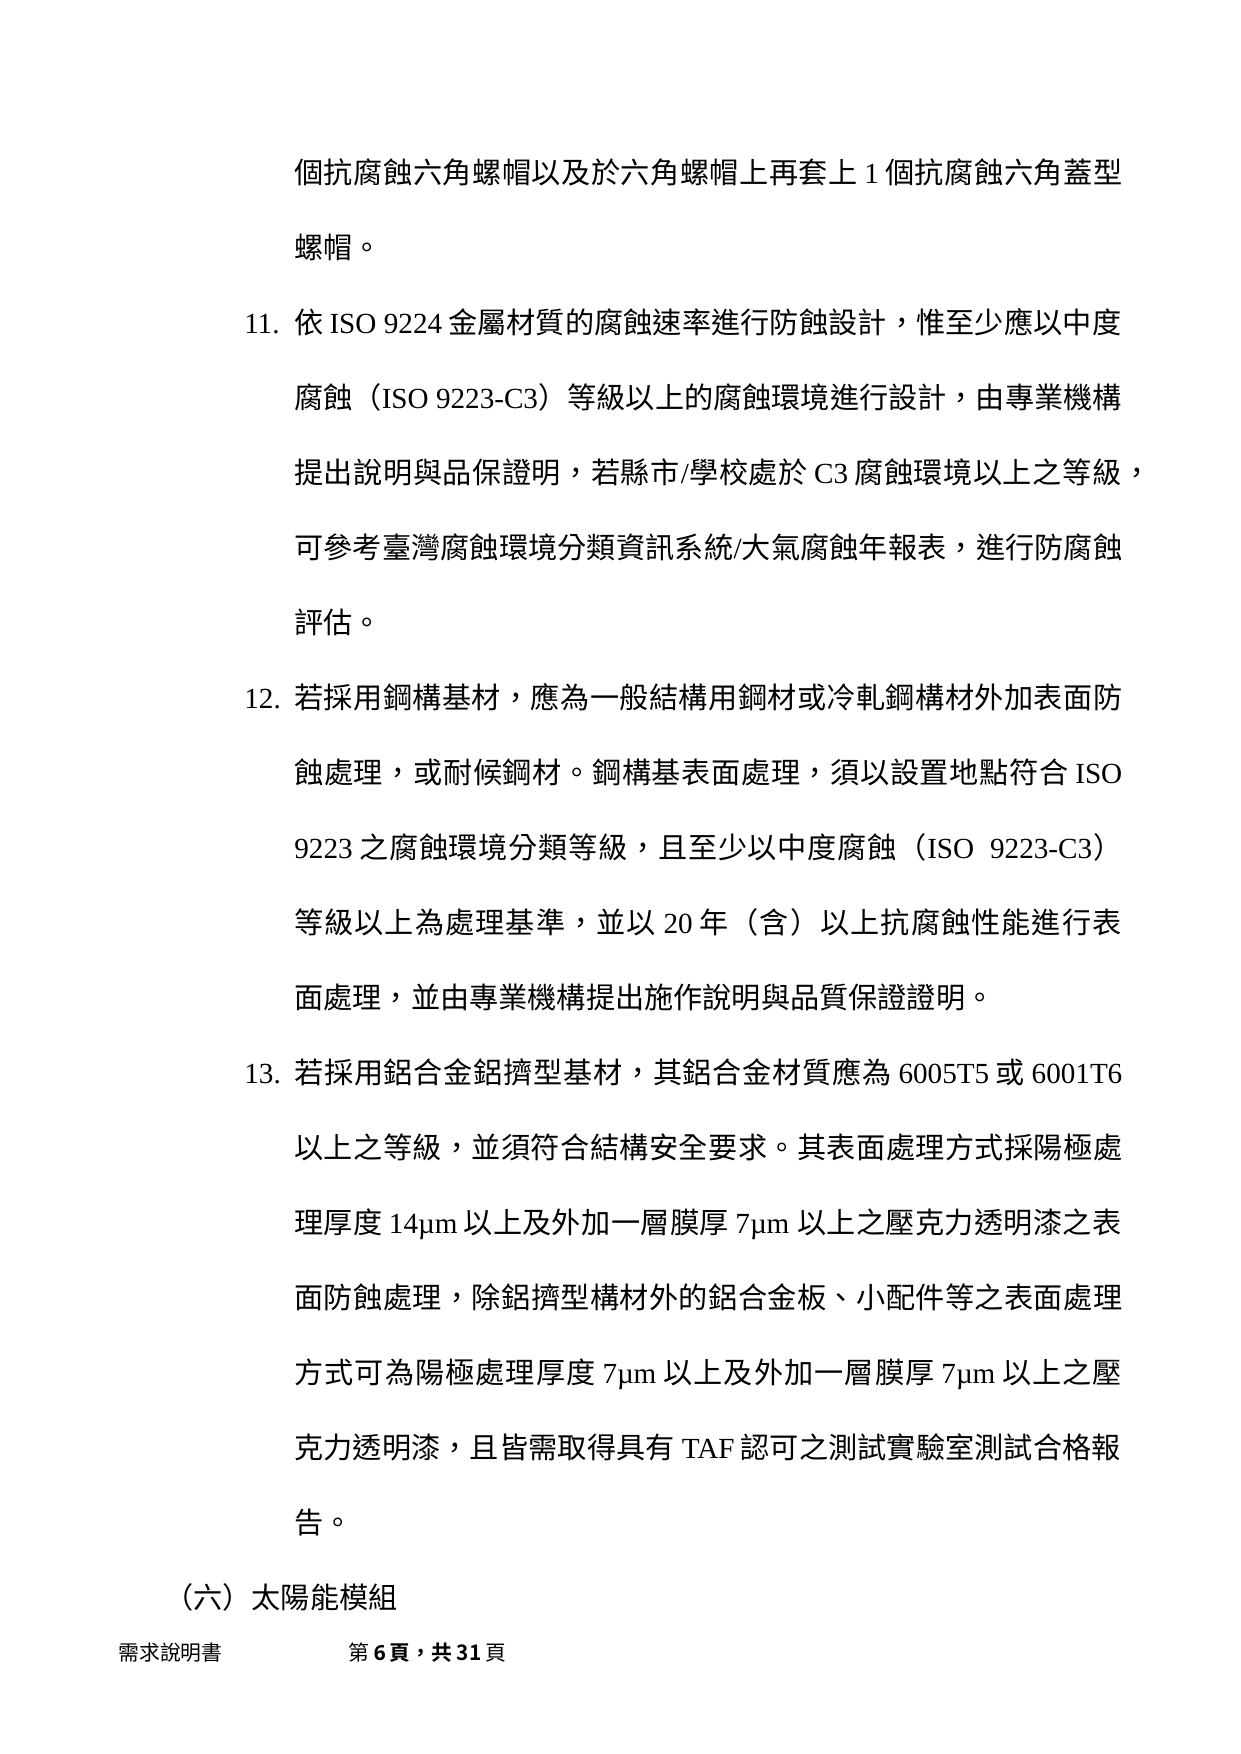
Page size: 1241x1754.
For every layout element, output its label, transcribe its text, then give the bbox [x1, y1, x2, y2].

list 依ISO 9224金屬材質的腐蝕速率進行防蝕設計，惟至少應以中度腐蝕（ISO 9223-C3）等級以上的腐蝕環境進行設計，由專業機構提出說明與品保證明，若縣市/學校處於C3腐蝕環境以上之等級，可參考臺灣腐蝕環境分類資訊系統/大氣腐蝕年報表，進行防腐蝕評估。 [244, 277, 1122, 652]
text （六）太陽能模組 [164, 1552, 1122, 1627]
list 若採用鋁合金鋁擠型基材，其鋁合金材質應為6005T5或6001T6以上之等級，並須符合結構安全要求。其表面處理方式採陽極處理厚度14µm以上及外加一層膜厚7µm 以上之壓克力透明漆之表面防蝕處理，除鋁擠型構材外的鋁合金板、小配件等之表面處理方式可為陽極處理厚度7µm以上及外加一層膜厚7µm以上之壓克力透明漆，且皆需取得具有TAF認可之測試實驗室測試合格報告。 [244, 1027, 1122, 1552]
list 個抗腐蝕六角螺帽以及於六角螺帽上再套上1個抗腐蝕六角蓋型螺帽。 [244, 127, 1122, 277]
list 若採用鋼構基材，應為一般結構用鋼材或冷軋鋼構材外加表面防蝕處理，或耐候鋼材。鋼構基表面處理，須以設置地點符合ISO 9223之腐蝕環境分類等級，且至少以中度腐蝕（ISO 9223-C3）等級以上為處理基準，並以20年（含）以上抗腐蝕性能進行表面處理，並由專業機構提出施作說明與品質保證證明。 [244, 652, 1122, 1027]
